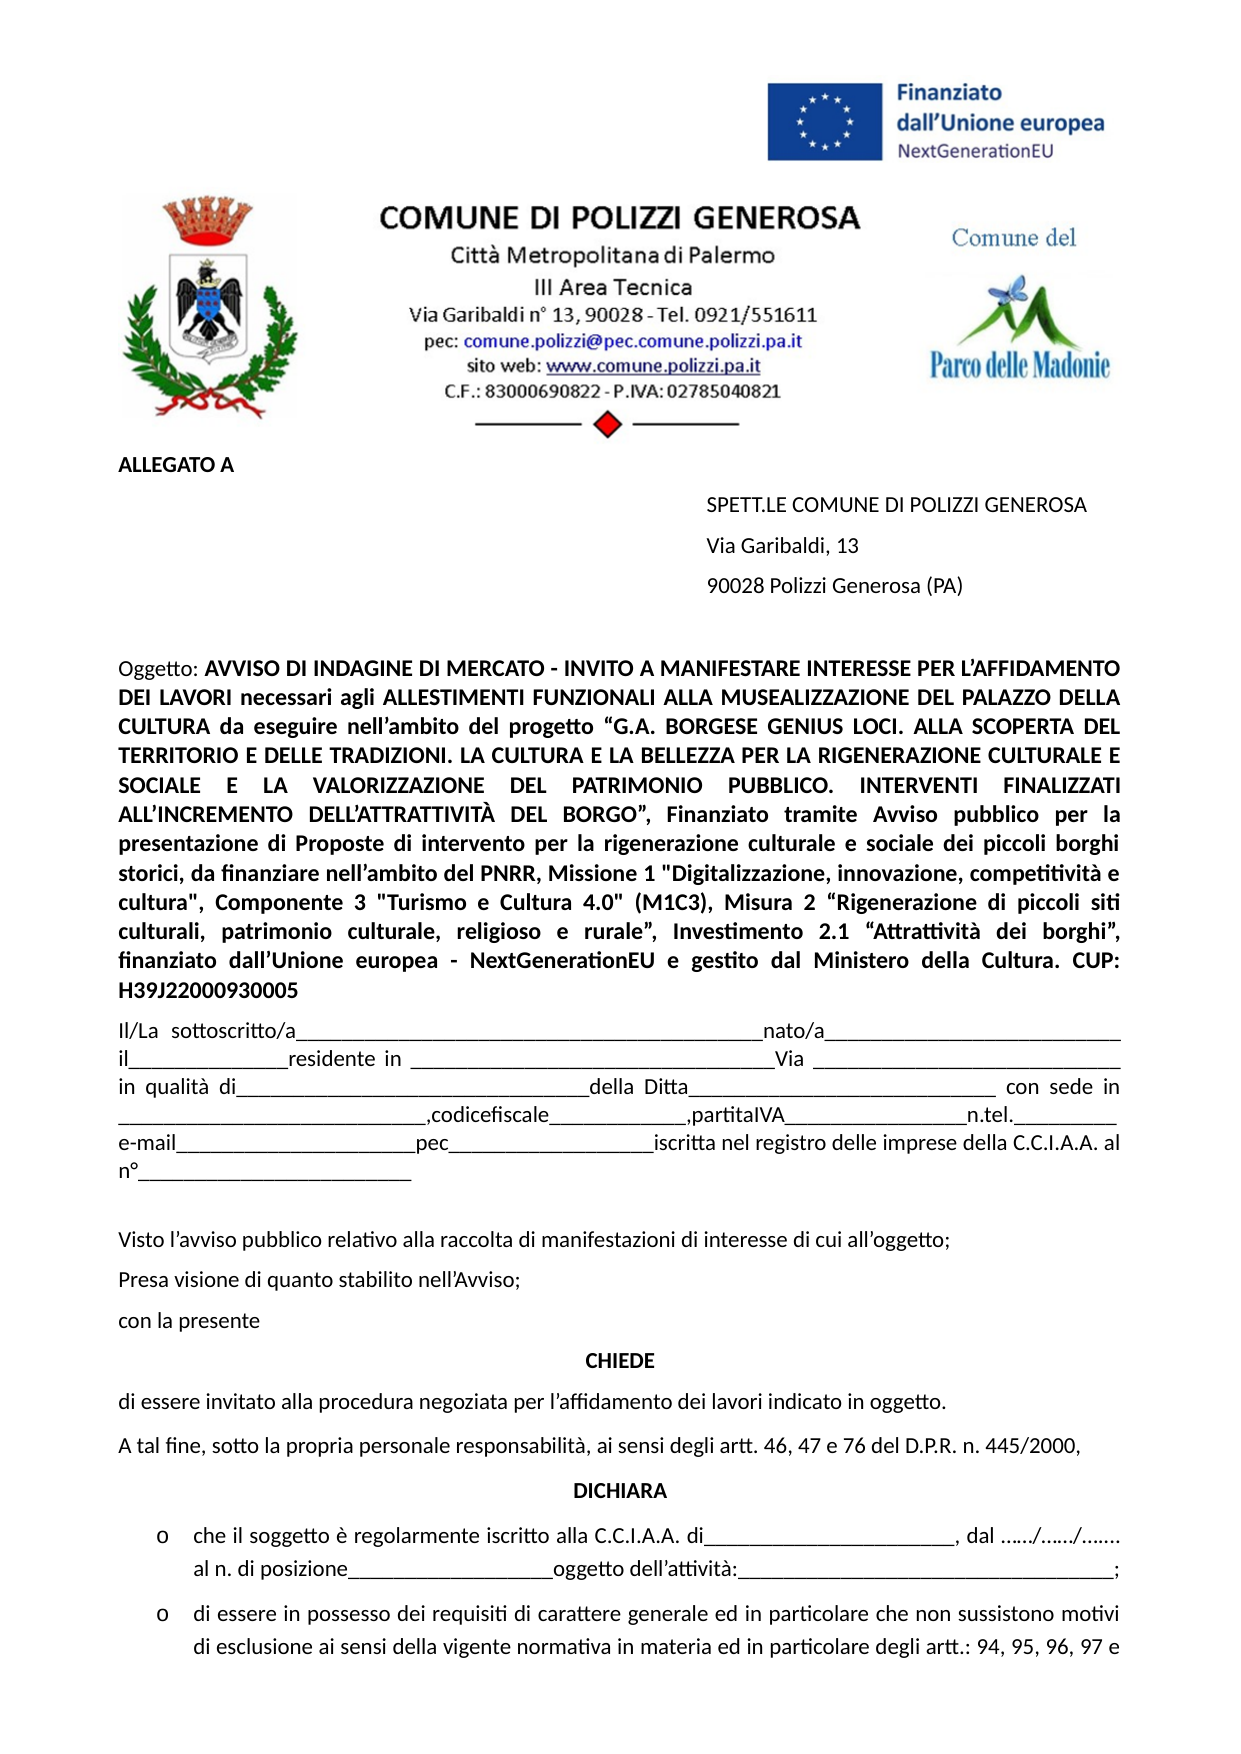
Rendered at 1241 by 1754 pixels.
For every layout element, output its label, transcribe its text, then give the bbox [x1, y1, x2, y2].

text DICHIARA [118, 1476, 1122, 1504]
text Oggetto: AVVISO DI INDAGINE DI MERCATO - INVITO A MANIFESTARE INTERESSE PER L’AFFIDAMENTO DEI LAVORI necessari agli ALLESTIMENTI FUNZIONALI ALLA MUSEALIZZAZIONE DEL PALAZZO DELLA CULTURA da eseguire nell’ambito del progetto “G.A. BORGESE GENIUS LOCI. ALLA SCOPERTA DEL TERRITORIO E DELLE TRADIZIONI. LA CULTURA E LA BELLEZZA PER LA RIGENERAZIONE CULTURALE E SOCIALE E LA VALORIZZAZIONE DEL PATRIMONIO PUBBLICO. INTERVENTI FINALIZZATI ALL’INCREMENTO DELL’ATTRATTIVITÀ DEL BORGO”, Finanziato tramite Avviso pubblico per la presentazione di Proposte di intervento per la rigenerazione culturale e sociale dei piccoli borghi storici, da finanziare nell’ambito del PNRR, Missione 1 "Digitalizzazione, innovazione, competitività e cultura", Componente 3 "Turismo e Cultura 4.0" (M1C3), Misura 2 “Rigenerazione di piccoli siti culturali, patrimonio culturale, religioso e rurale”, Investimento 2.1 “Attrattività dei borghi”, finanziato dall’Unione europea - NextGenerationEU e gestito dal Ministero della Cultura. CUP: H39J22000930005 [118, 653, 1122, 1004]
list di essere in possesso dei requisiti di carattere generale ed in particolare che non sussistono motivi di esclusione ai sensi della vigente normativa in materia ed in particolare degli artt.: 94, 95, 96, 97 e [156, 1599, 1122, 1660]
text A tal fine, sotto la propria personale responsabilità, ai sensi degli artt. 46, 47 e 76 del D.P.R. n. 445/2000, [118, 1432, 1122, 1460]
text CHIEDE [118, 1346, 1122, 1374]
text con la presente [118, 1306, 1122, 1334]
list che il soggetto è regolarmente iscritto alla C.C.I.A.A. di______________________, dal ……/……/….... al n. di posizione__________________oggetto dell’attività:_________________________________; [156, 1521, 1122, 1582]
text Il/La sottoscritto/a_________________________________________nato/a__________________________ il______________residente in ________________________________Via ___________________________ in qualità di_______________________________della Ditta___________________________ con sede in ___________________________,codicefiscale____________,partitaIVA________________n.tel._________e-mail_____________________pec__________________iscritta nel registro delle imprese della C.C.I.A.A. al n°________________________ [118, 1016, 1122, 1184]
text 90028 Polizzi Generosa (PA) [118, 572, 1122, 600]
text di essere invitato alla procedura negoziata per l’affidamento dei lavori indicato in oggetto. [118, 1387, 1122, 1415]
text ALLEGATO A [118, 451, 1122, 478]
text SPETT.LE COMUNE DI POLIZZI GENEROSA [118, 491, 1122, 519]
text Presa visione di quanto stabilito nell’Avviso; [118, 1265, 1122, 1293]
text Visto l’avviso pubblico relativo alla raccolta di manifestazioni di interesse di cui all’oggetto; [118, 1225, 1122, 1253]
text Via Garibaldi, 13 [118, 531, 1122, 559]
